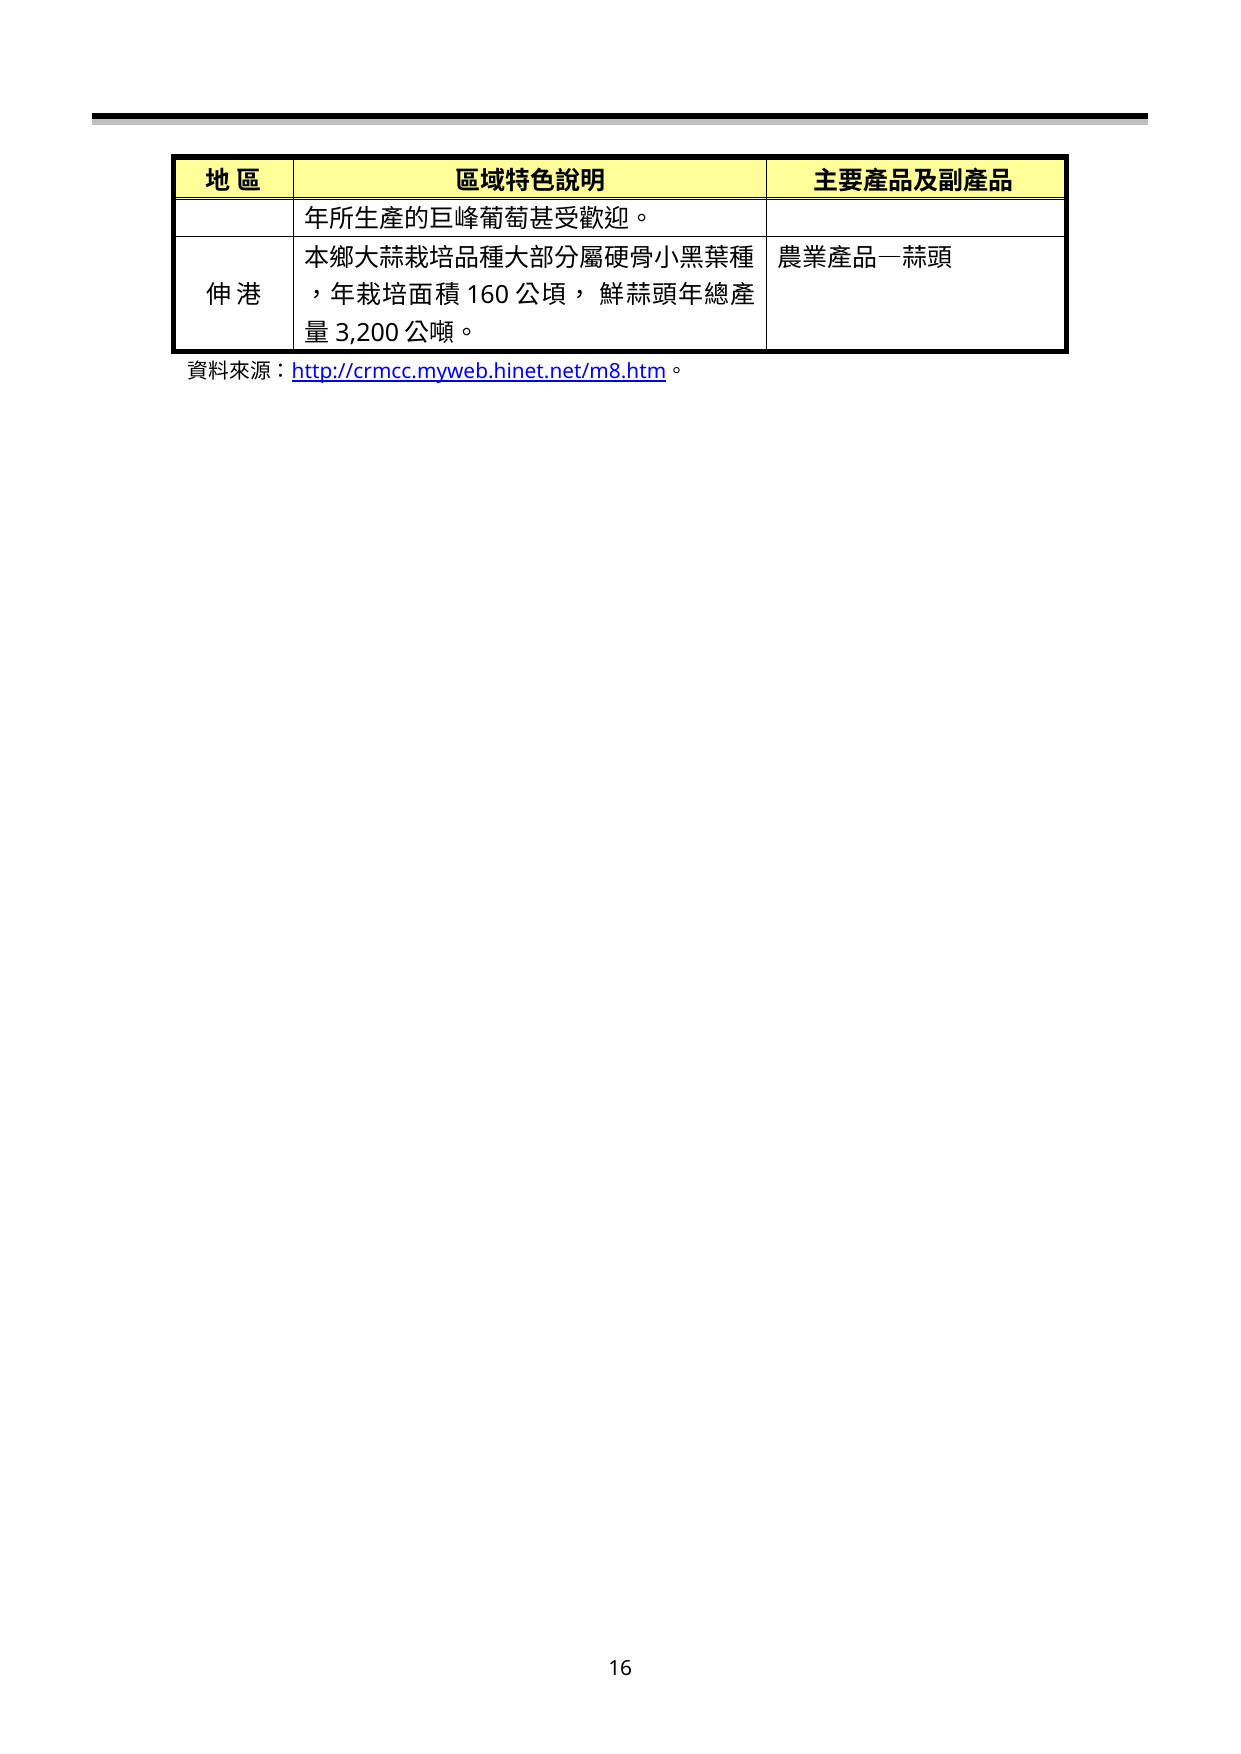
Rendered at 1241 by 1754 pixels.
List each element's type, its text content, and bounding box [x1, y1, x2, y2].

table_cell 伸 港 [176, 237, 293, 349]
table_cell [767, 200, 1064, 236]
table_cell 農業產品—蒜頭 [767, 237, 1064, 349]
table_header 地 區 [176, 160, 293, 197]
table_cell [176, 200, 293, 236]
table_cell 本鄉大蒜栽培品種大部分屬硬骨小黑葉種，年栽培面積160公頃， 鮮蒜頭年總產量 3,200公噸。 [294, 237, 766, 349]
table_header 區域特色說明 [294, 160, 766, 197]
text 資料來源：http://crmcc.myweb.hinet.net/m8.htm。 [187, 354, 1053, 384]
table_header 主要產品及副產品 [767, 160, 1064, 197]
table_cell 年所生產的巨峰葡萄甚受歡迎。 [294, 200, 766, 236]
